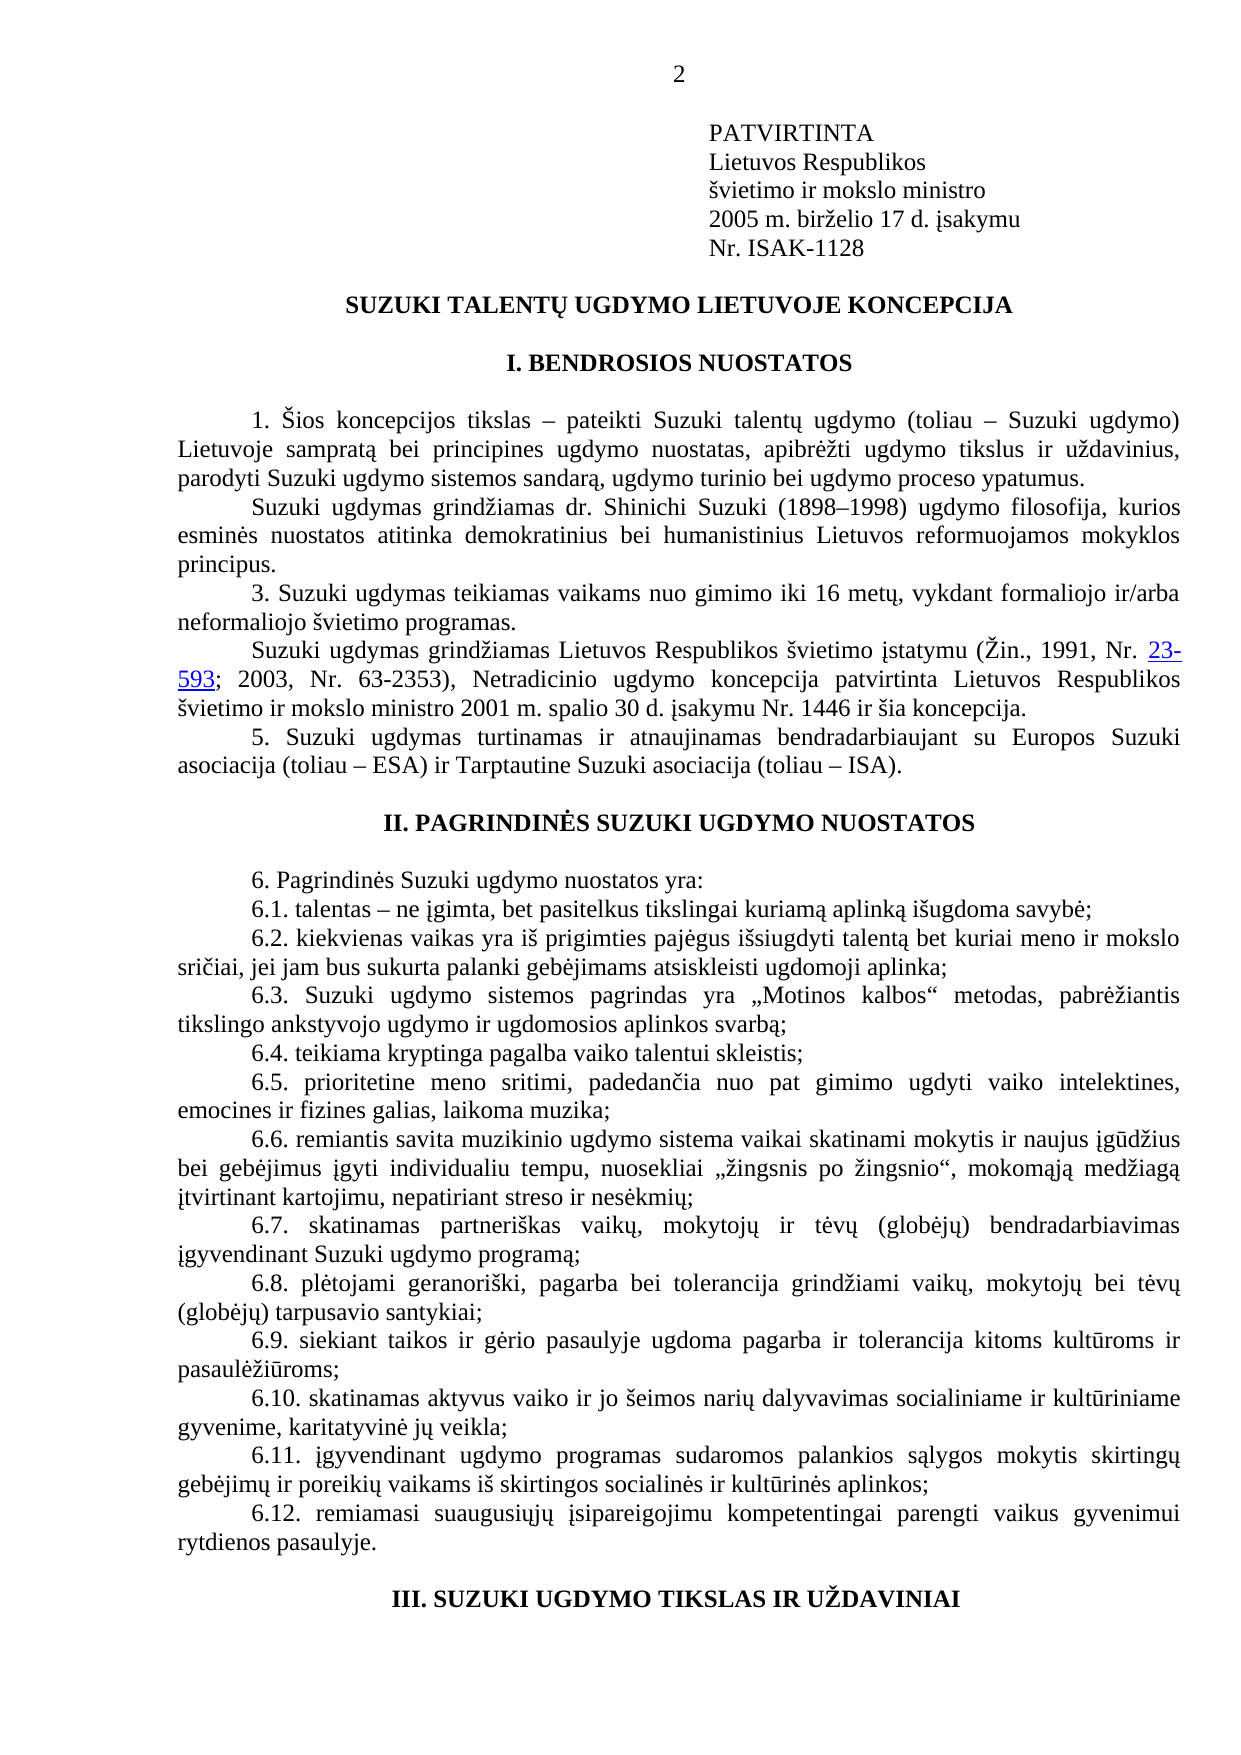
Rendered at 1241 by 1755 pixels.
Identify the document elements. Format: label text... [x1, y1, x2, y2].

text 6.11. įgyvendinant ugdymo programas sudaromos palankios sąlygos mokytis skirtingų gebėjimų ir poreikių vaikams iš skirtingos socialinės ir kultūrinės aplinkos; [177, 1441, 1181, 1498]
text Lietuvos Respublikos [177, 147, 1181, 176]
text Suzuki ugdymas grindžiamas Lietuvos Respublikos švietimo įstatymu (Žin., 1991, Nr. 23-593; 2003, Nr. 63-2353), Netradicinio ugdymo koncepcija patvirtinta Lietuvos Respublikos švietimo ir mokslo ministro 2001 m. spalio 30 d. įsakymu Nr. 1446 ir šia koncepcija. [177, 636, 1181, 722]
text 6.4. teikiama kryptinga pagalba vaiko talentui skleistis; [177, 1038, 1181, 1067]
text SUZUKI TALENTŲ UGDYMO LIETUVOJE KONCEPCIJA [177, 291, 1181, 319]
text I. BENDROSIOS NUOSTATOS [177, 348, 1181, 377]
text 6.6. remiantis savita muzikinio ugdymo sistema vaikai skatinami mokytis ir naujus įgūdžius bei gebėjimus įgyti individualiu tempu, nuosekliai „žingsnis po žingsnio“, mokomąją medžiagą įtvirtinant kartojimu, nepatiriant streso ir nesėkmių; [177, 1124, 1181, 1211]
text III. SUZUKI UGDYMO TIKSLAS IR UŽDAVINIAI [177, 1584, 1181, 1613]
text PATVIRTINTA [177, 118, 1181, 147]
text 6.3. Suzuki ugdymo sistemos pagrindas yra „Motinos kalbos“ metodas, pabrėžiantis tikslingo ankstyvojo ugdymo ir ugdomosios aplinkos svarbą; [177, 981, 1181, 1038]
text 5. Suzuki ugdymas turtinamas ir atnaujinamas bendradarbiaujant su Europos Suzuki asociacija (toliau – ESA) ir Tarptautine Suzuki asociacija (toliau – ISA). [177, 722, 1181, 779]
text 2005 m. birželio 17 d. įsakymu [177, 204, 1181, 233]
text Suzuki ugdymas grindžiamas dr. Shinichi Suzuki (1898–1998) ugdymo filosofija, kurios esminės nuostatos atitinka demokratinius bei humanistinius Lietuvos reformuojamos mokyklos principus. [177, 492, 1181, 578]
text Nr. ISAK-1128 [177, 233, 1181, 262]
text švietimo ir mokslo ministro [177, 176, 1181, 204]
text 6.1. talentas – ne įgimta, bet pasitelkus tikslingai kuriamą aplinką išugdoma savybė; [177, 894, 1181, 923]
text 6.8. plėtojami geranoriški, pagarba bei tolerancija grindžiami vaikų, mokytojų bei tėvų (globėjų) tarpusavio santykiai; [177, 1268, 1181, 1326]
text 1. Šios koncepcijos tikslas – pateikti Suzuki talentų ugdymo (toliau – Suzuki ugdymo) Lietuvoje sampratą bei principines ugdymo nuostatas, apibrėžti ugdymo tikslus ir uždavinius, parodyti Suzuki ugdymo sistemos sandarą, ugdymo turinio bei ugdymo proceso ypatumus. [177, 406, 1181, 492]
text 6.5. prioritetine meno sritimi, padedančia nuo pat gimimo ugdyti vaiko intelektines, emocines ir fizines galias, laikoma muzika; [177, 1067, 1181, 1124]
text II. PAGRINDINĖS SUZUKI UGDYMO NUOSTATOS [177, 808, 1181, 837]
text 6.12. remiamasi suaugusiųjų įsipareigojimu kompetentingai parengti vaikus gyvenimui rytdienos pasaulyje. [177, 1498, 1181, 1556]
text 6.9. siekiant taikos ir gėrio pasaulyje ugdoma pagarba ir tolerancija kitoms kultūroms ir pasaulėžiūroms; [177, 1326, 1181, 1383]
text 6.2. kiekvienas vaikas yra iš prigimties pajėgus išsiugdyti talentą bet kuriai meno ir mokslo sričiai, jei jam bus sukurta palanki gebėjimams atsiskleisti ugdomoji aplinka; [177, 923, 1181, 981]
text 3. Suzuki ugdymas teikiamas vaikams nuo gimimo iki 16 metų, vykdant formaliojo ir/arba neformaliojo švietimo programas. [177, 578, 1181, 636]
text 6.7. skatinamas partneriškas vaikų, mokytojų ir tėvų (globėjų) bendradarbiavimas įgyvendinant Suzuki ugdymo programą; [177, 1211, 1181, 1268]
text 6. Pagrindinės Suzuki ugdymo nuostatos yra: [177, 866, 1181, 894]
text 6.10. skatinamas aktyvus vaiko ir jo šeimos narių dalyvavimas socialiniame ir kultūriniame gyvenime, karitatyvinė jų veikla; [177, 1383, 1181, 1441]
